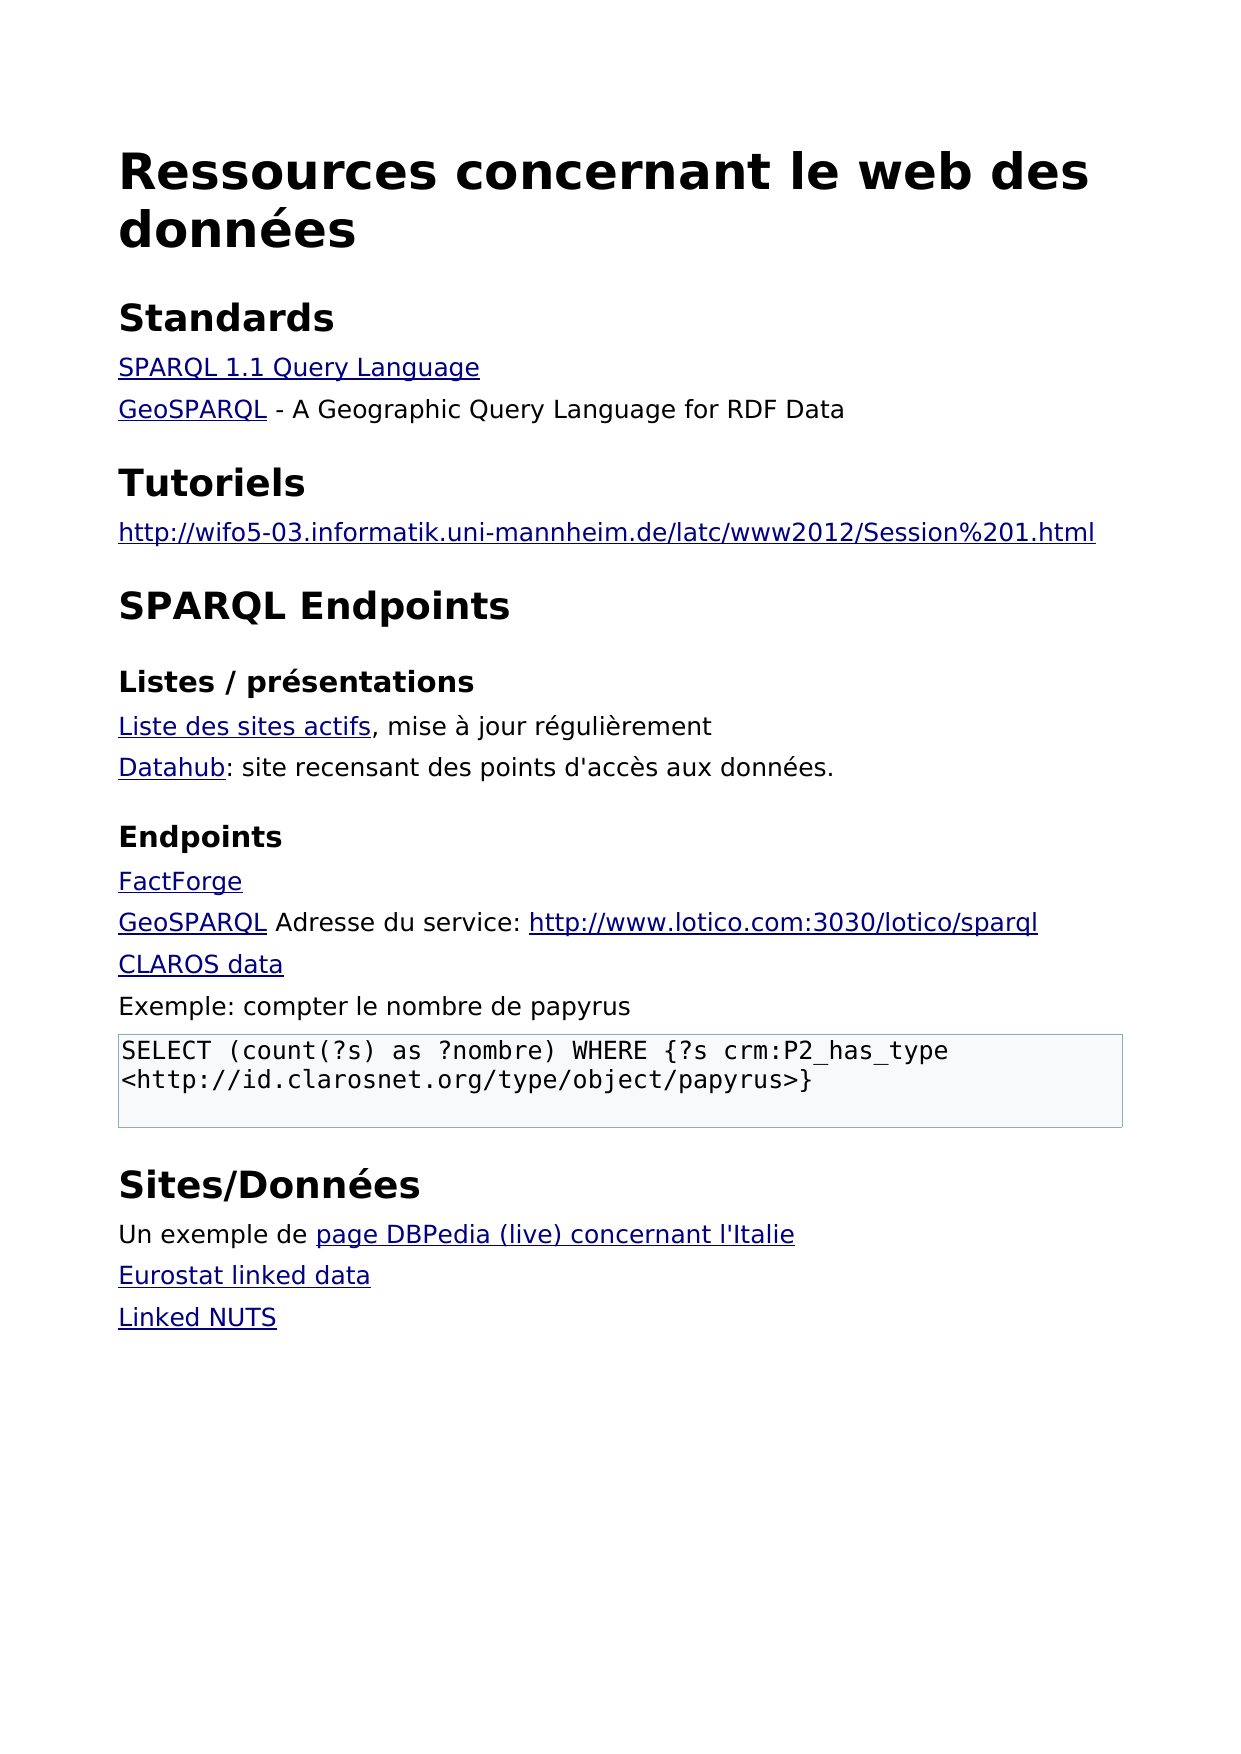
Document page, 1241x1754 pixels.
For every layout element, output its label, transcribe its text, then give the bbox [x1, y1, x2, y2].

subtitle Endpoints [118, 820, 1122, 854]
subtitle Standards [118, 297, 1122, 341]
text Datahub: site recensant des points d'accès aux données. [118, 754, 1122, 783]
subtitle Tutoriels [118, 462, 1122, 505]
text Liste des sites actifs, mise à jour régulièrement [118, 712, 1122, 741]
subtitle Sites/Données [118, 1164, 1122, 1207]
text GeoSPARQL - A Geographic Query Language for RDF Data [118, 395, 1122, 424]
text Exemple: compter le nombre de papyrus [118, 992, 1122, 1021]
text SPARQL 1.1 Query Language [118, 353, 1122, 382]
text FactForge [118, 867, 1122, 896]
subtitle Ressources concernant le web des données [118, 143, 1122, 259]
text http://wifo5-03.informatik.uni-mannheim.de/latc/www2012/Session%201.html [118, 518, 1122, 547]
text GeoSPARQL Adresse du service: http://www.lotico.com:3030/lotico/sparql [118, 908, 1122, 938]
text Linked NUTS [118, 1303, 1122, 1332]
text Un exemple de page DBPedia (live) concernant l'Italie [118, 1220, 1122, 1249]
text SELECT (count(?s) as ?nombre) WHERE {?s crm:P2_has_type <http://id.clarosnet.org/type/object/papyrus>} [119, 1035, 1122, 1127]
text CLAROS data [118, 950, 1122, 979]
subtitle Listes / présentations [118, 666, 1122, 699]
text Eurostat linked data [118, 1262, 1122, 1291]
subtitle SPARQL Endpoints [118, 584, 1122, 628]
